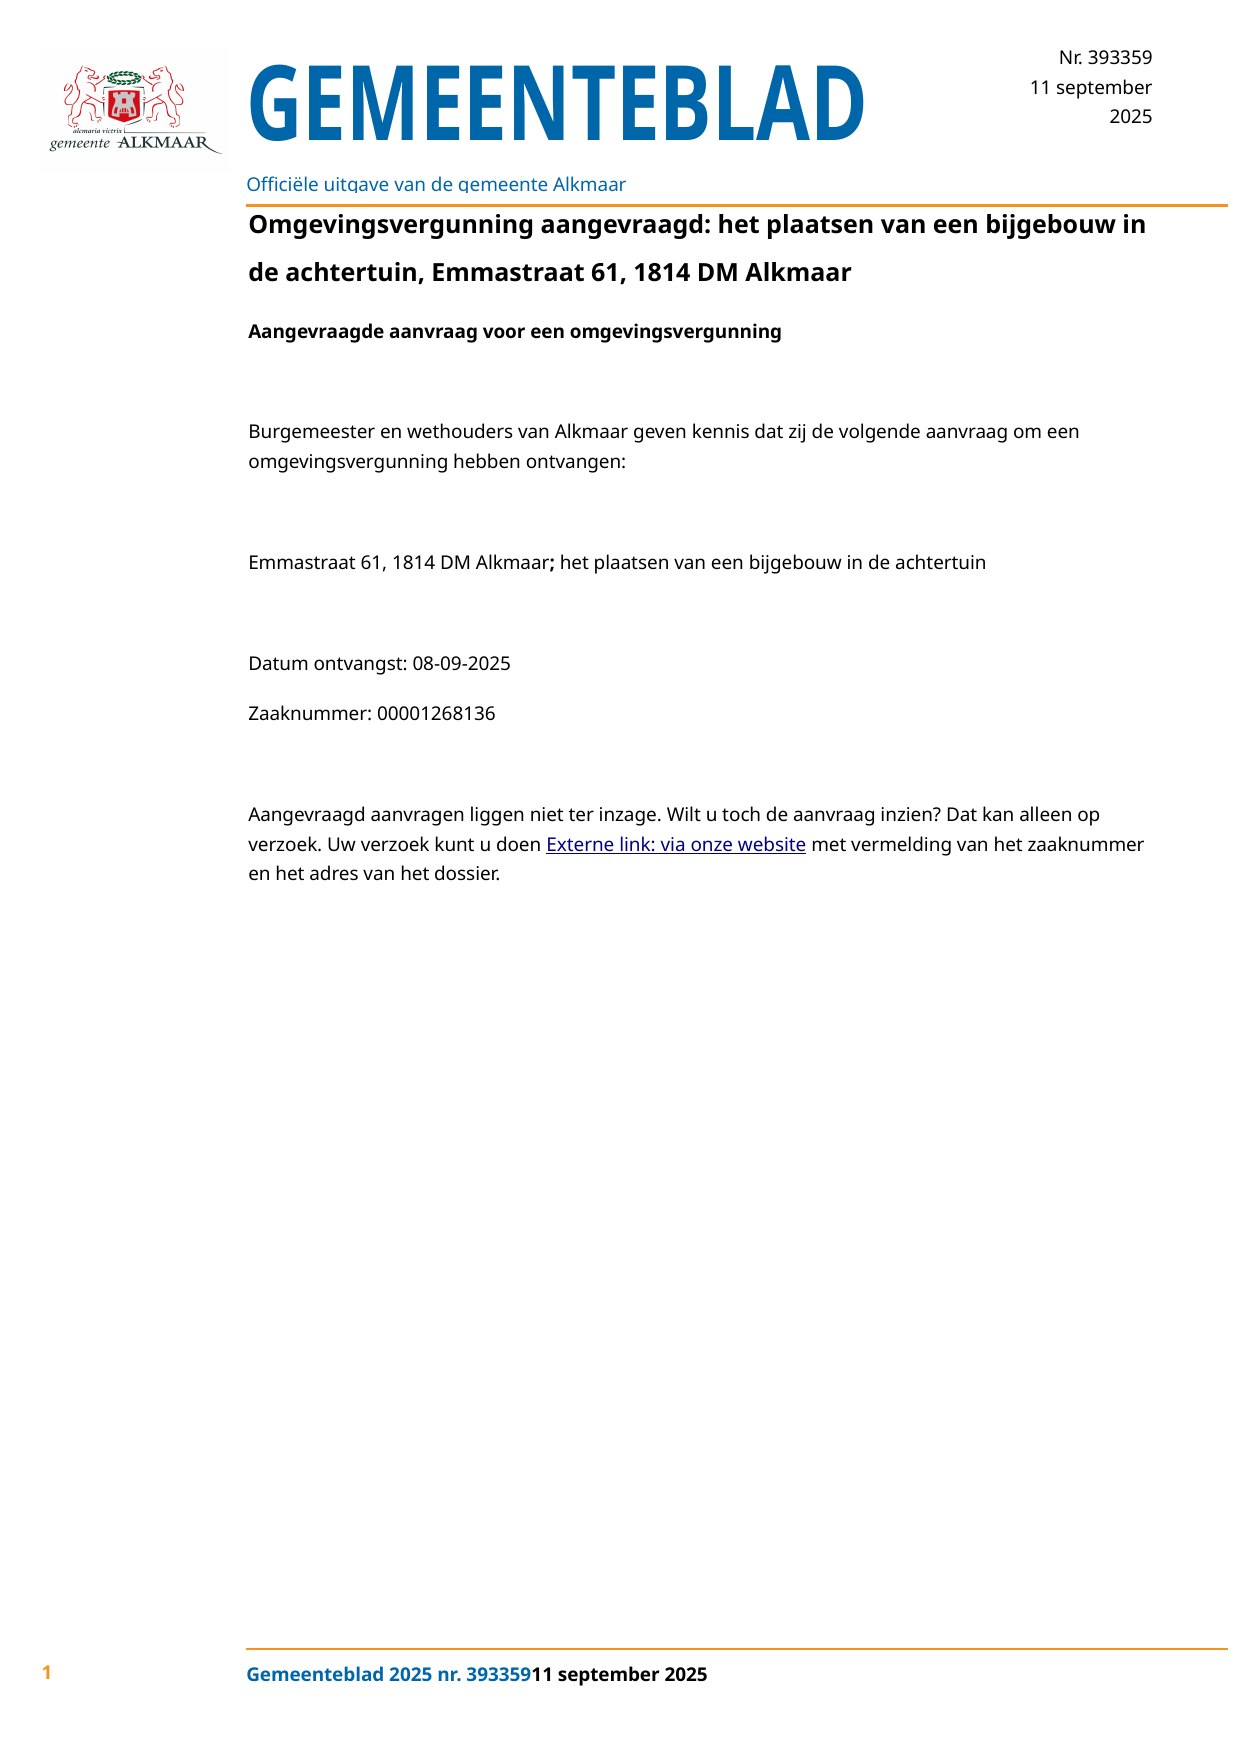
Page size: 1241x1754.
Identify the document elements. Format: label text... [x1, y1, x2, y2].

text Zaaknummer: 00001268136 [248, 700, 1152, 726]
text Aangevraagd aanvragen liggen niet ter inzage. Wilt u toch de aanvraag inzien? Dat kan alleen op verzoek. Uw verzoek kunt u doen Externe link: via onze website met vermelding van het zaaknummer en het adres van het dossier. [248, 801, 1152, 886]
text Omgevingsvergunning aangevraagd: het plaatsen van een bijgebouw in de achtertuin, Emmastraat 61, 1814 DM Alkmaar [248, 207, 1152, 288]
picture [41, 47, 231, 172]
text Burgemeester en wethouders van Alkmaar geven kennis dat zij de volgende aanvraag om een omgevingsvergunning hebben ontvangen: [248, 419, 1152, 474]
text Aangevraagde aanvraag voor een omgevingsvergunning [248, 318, 1152, 344]
text Datum ontvangst: 08-09-2025 [248, 650, 1152, 676]
text Emmastraat 61, 1814 DM Alkmaar; het plaatsen van een bijgebouw in de achtertuin [248, 549, 1152, 575]
